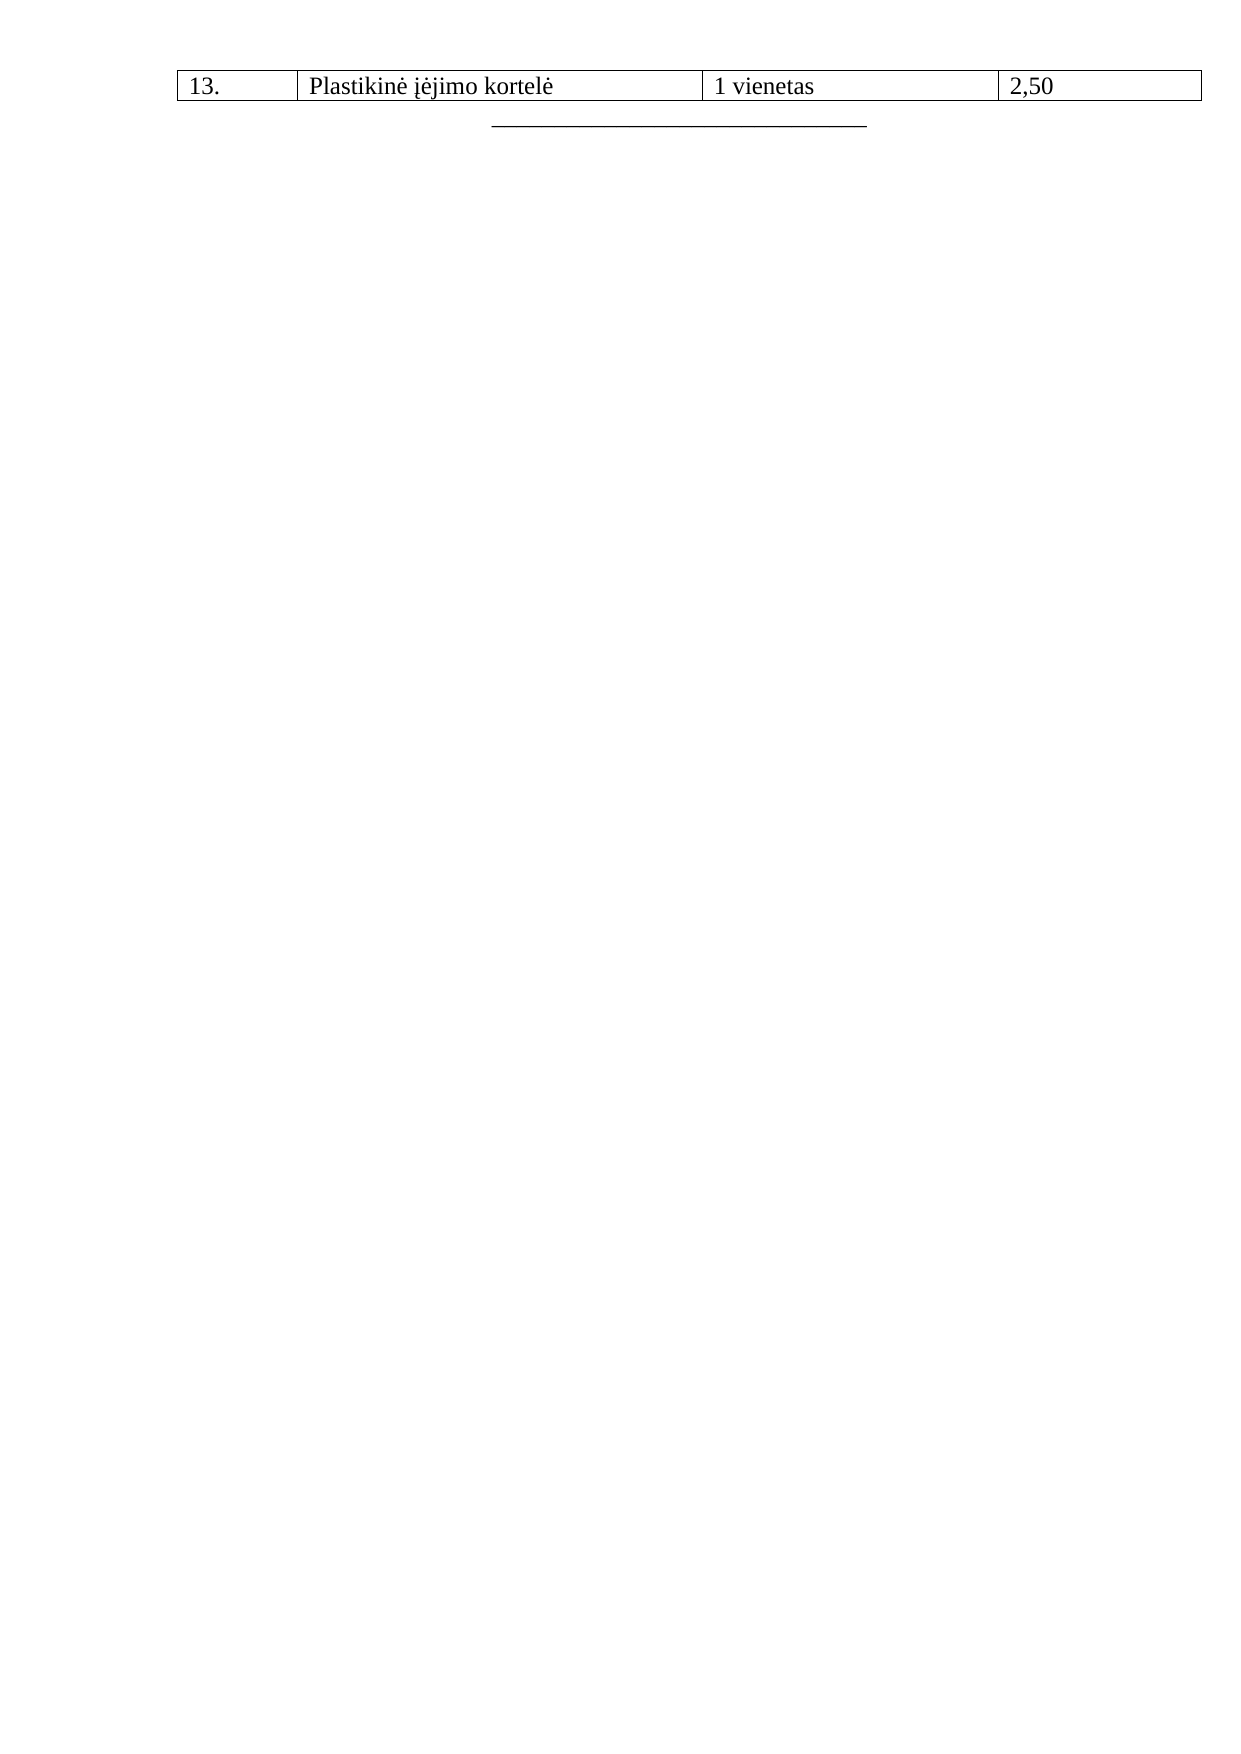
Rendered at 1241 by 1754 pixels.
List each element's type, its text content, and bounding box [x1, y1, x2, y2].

table_cell 2,50 [999, 71, 1201, 100]
table_cell 13. [178, 71, 297, 100]
text ______________________________ [177, 101, 1181, 130]
table_cell 1 vienetas [703, 71, 998, 100]
table_cell Plastikinė įėjimo kortelė [298, 71, 702, 100]
